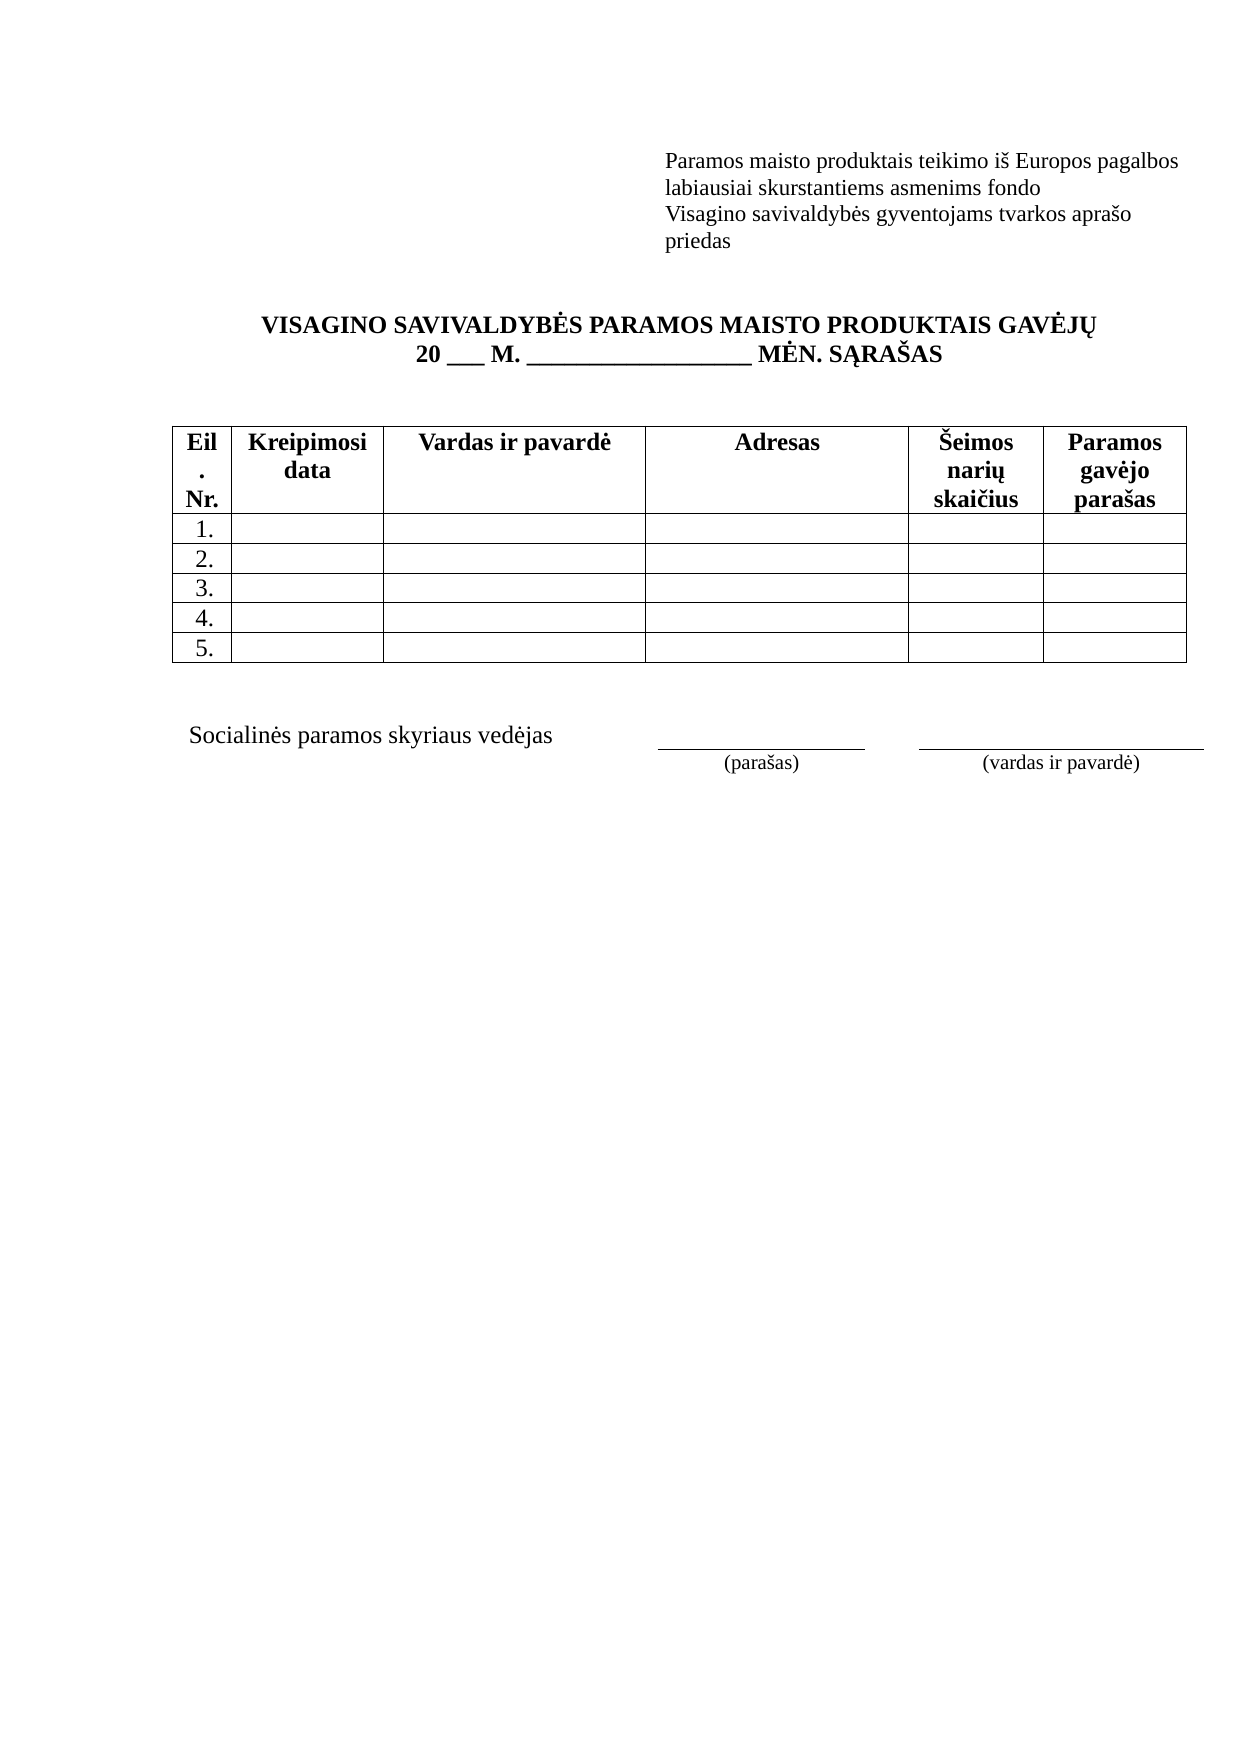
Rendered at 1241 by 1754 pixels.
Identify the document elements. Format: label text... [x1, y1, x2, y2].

table_header Socialinės paramos skyriaus vedėjas [177, 720, 582, 749]
table_cell [909, 514, 1043, 543]
table_cell (parašas) [658, 750, 865, 774]
table_cell [1044, 603, 1186, 632]
table_cell [232, 544, 383, 572]
table_cell [1044, 633, 1186, 662]
table_header Paramos gavėjo parašas [1044, 427, 1186, 513]
table_cell [646, 514, 908, 543]
table_cell [1044, 514, 1186, 543]
text 20 ___ m. __________________ MĖN. SĄRAŠAS [177, 339, 1181, 368]
table_header Šeimos narių skaičius [909, 427, 1043, 513]
table_cell [384, 514, 645, 543]
table_header [865, 720, 919, 749]
table_cell [232, 633, 383, 662]
text labiausiai skurstantiems asmenims fondo [177, 174, 1181, 200]
table_cell [909, 633, 1043, 662]
table_cell 2. [173, 544, 231, 572]
table_cell (vardas ir pavardė) [919, 750, 1204, 774]
table_cell [384, 544, 645, 572]
table_header [658, 720, 865, 749]
text Paramos maisto produktais teikimo iš Europos pagalbos [177, 148, 1181, 174]
table_header [919, 720, 1204, 749]
table_cell [232, 603, 383, 632]
table_cell [646, 633, 908, 662]
table_cell [909, 603, 1043, 632]
table_cell [384, 633, 645, 662]
table_cell 4. [173, 603, 231, 632]
table_header Eil. Nr. [173, 427, 231, 513]
table_cell [177, 749, 582, 774]
table_cell [646, 574, 908, 602]
text priedas [177, 227, 1181, 253]
text Visagino savivaldybės gyventojams tvarkos aprašo [177, 200, 1181, 227]
table_cell [1044, 574, 1186, 602]
table_header Vardas ir pavardė [384, 427, 645, 513]
table_cell 3. [173, 574, 231, 602]
table_cell [865, 749, 919, 774]
table_cell [909, 544, 1043, 572]
table_header Kreipimosi data [232, 427, 383, 513]
table_header Adresas [646, 427, 908, 513]
table_cell [582, 749, 657, 774]
text VISAGINO SAVIVALDYBĖS PARAMOS MAISTO PRODUKTAIS GAVĖJŲ [177, 311, 1181, 339]
table_cell [232, 574, 383, 602]
table_cell 1. [173, 514, 231, 543]
table_cell [1044, 544, 1186, 572]
table_cell [384, 574, 645, 602]
table_header [582, 720, 657, 749]
table_cell 5. [173, 633, 231, 662]
table_cell [646, 603, 908, 632]
table_cell [646, 544, 908, 572]
table_cell [909, 574, 1043, 602]
table_cell [384, 603, 645, 632]
table_cell [232, 514, 383, 543]
